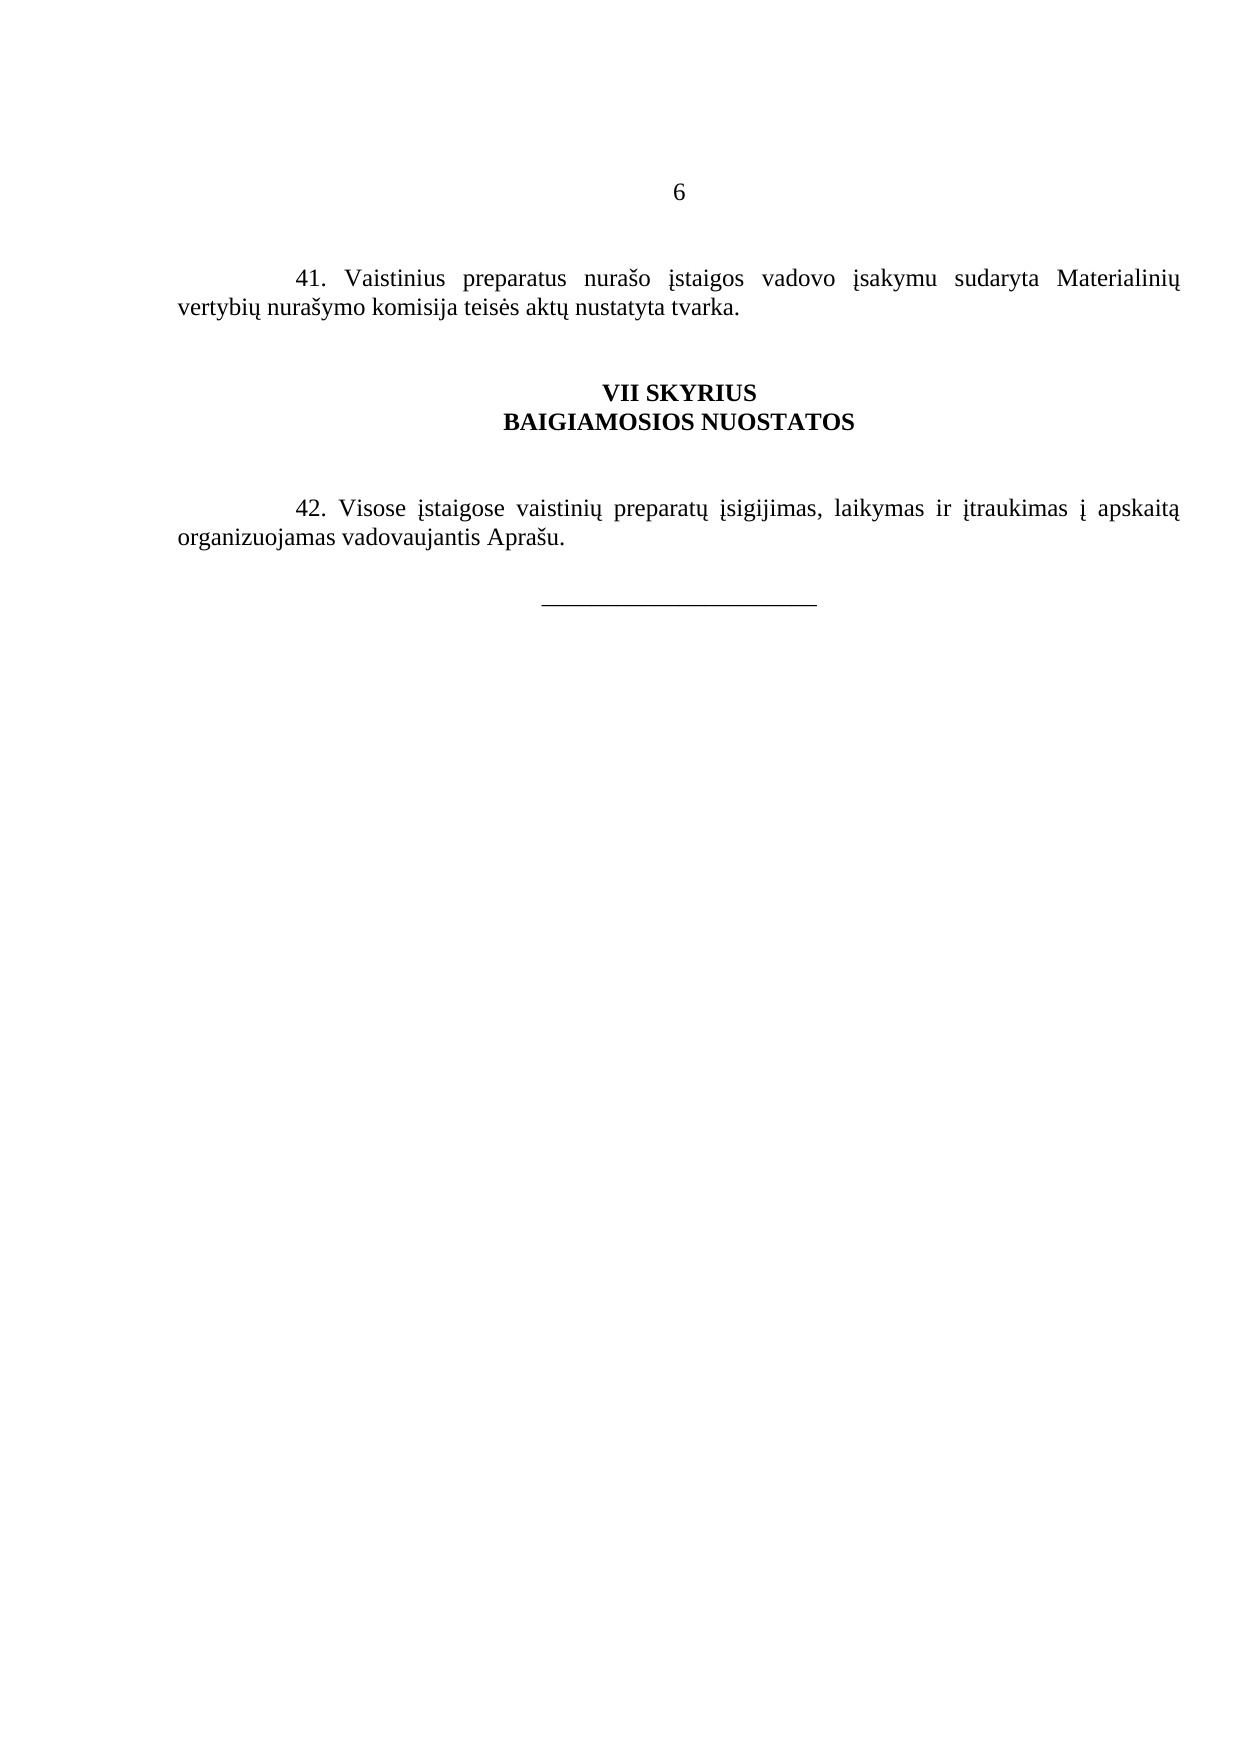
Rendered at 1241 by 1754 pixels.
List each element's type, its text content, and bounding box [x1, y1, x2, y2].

text BAIGIAMOSIOS NUOSTATOS [177, 407, 1181, 436]
text ______________________ [177, 580, 1181, 608]
text 41. Vaistinius preparatus nurašo įstaigos vadovo įsakymu sudaryta Materialinių vertybių nurašymo komisija teisės aktų nustatyta tvarka. [177, 263, 1181, 321]
text VII SKYRIUS [177, 378, 1181, 407]
text 42. Visose įstaigose vaistinių preparatų įsigijimas, laikymas ir įtraukimas į apskaitą organizuojamas vadovaujantis Aprašu. [177, 493, 1181, 551]
